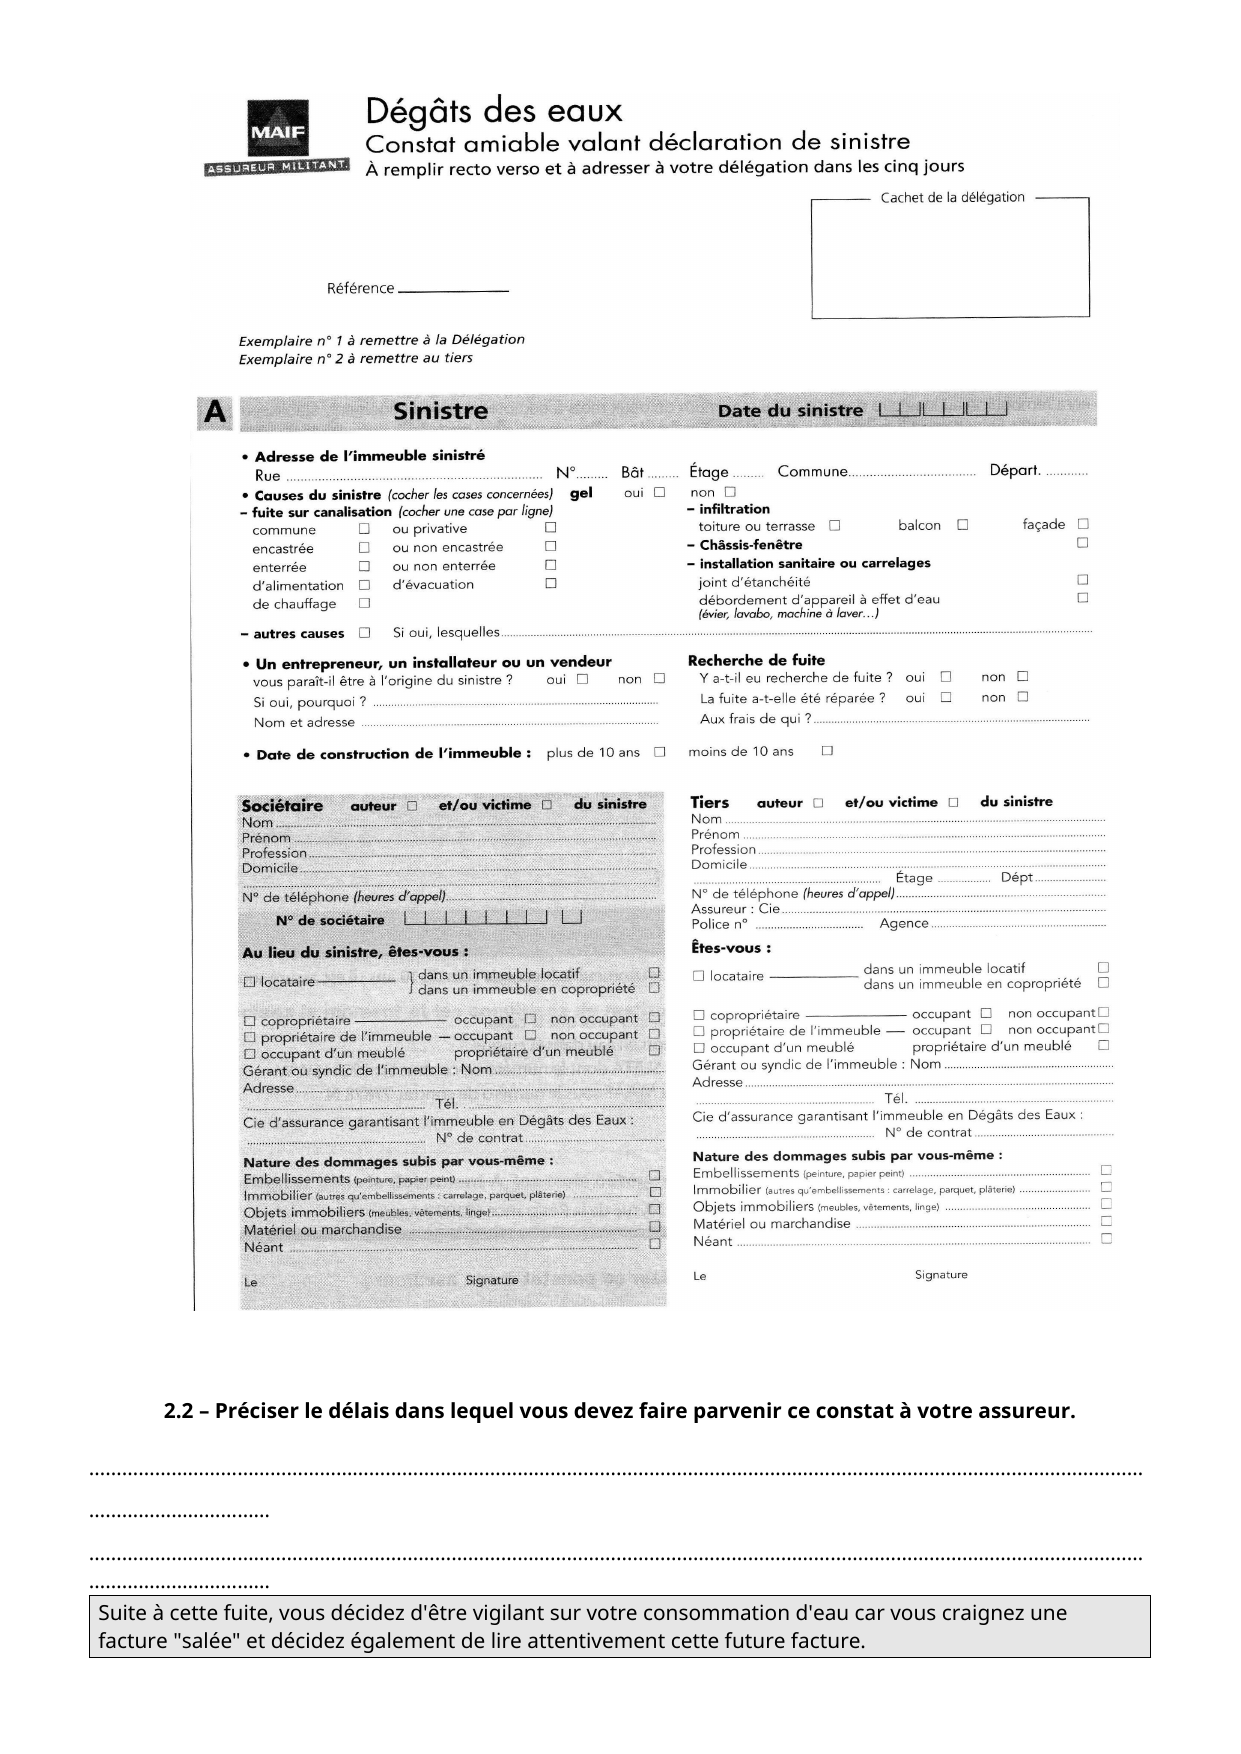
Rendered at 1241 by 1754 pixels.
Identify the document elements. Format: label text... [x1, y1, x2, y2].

text Suite à cette fuite, vous décidez d'être vigilant sur votre consommation d'eau car vous craignez une facture "salée" et décidez également de lire attentivement cette future facture. [90, 1596, 1150, 1657]
text ……………………………………………………………………………………………………………………………………………………………………………………………………… [89, 1538, 1151, 1595]
text ……………………………………………………………………………………………………………………………………………………………………………………………………… [89, 1453, 1151, 1524]
picture [190, 93, 1120, 1311]
text 2.2 – Préciser le délais dans lequel vous devez faire parvenir ce constat à votre assureur. [89, 1396, 1151, 1424]
